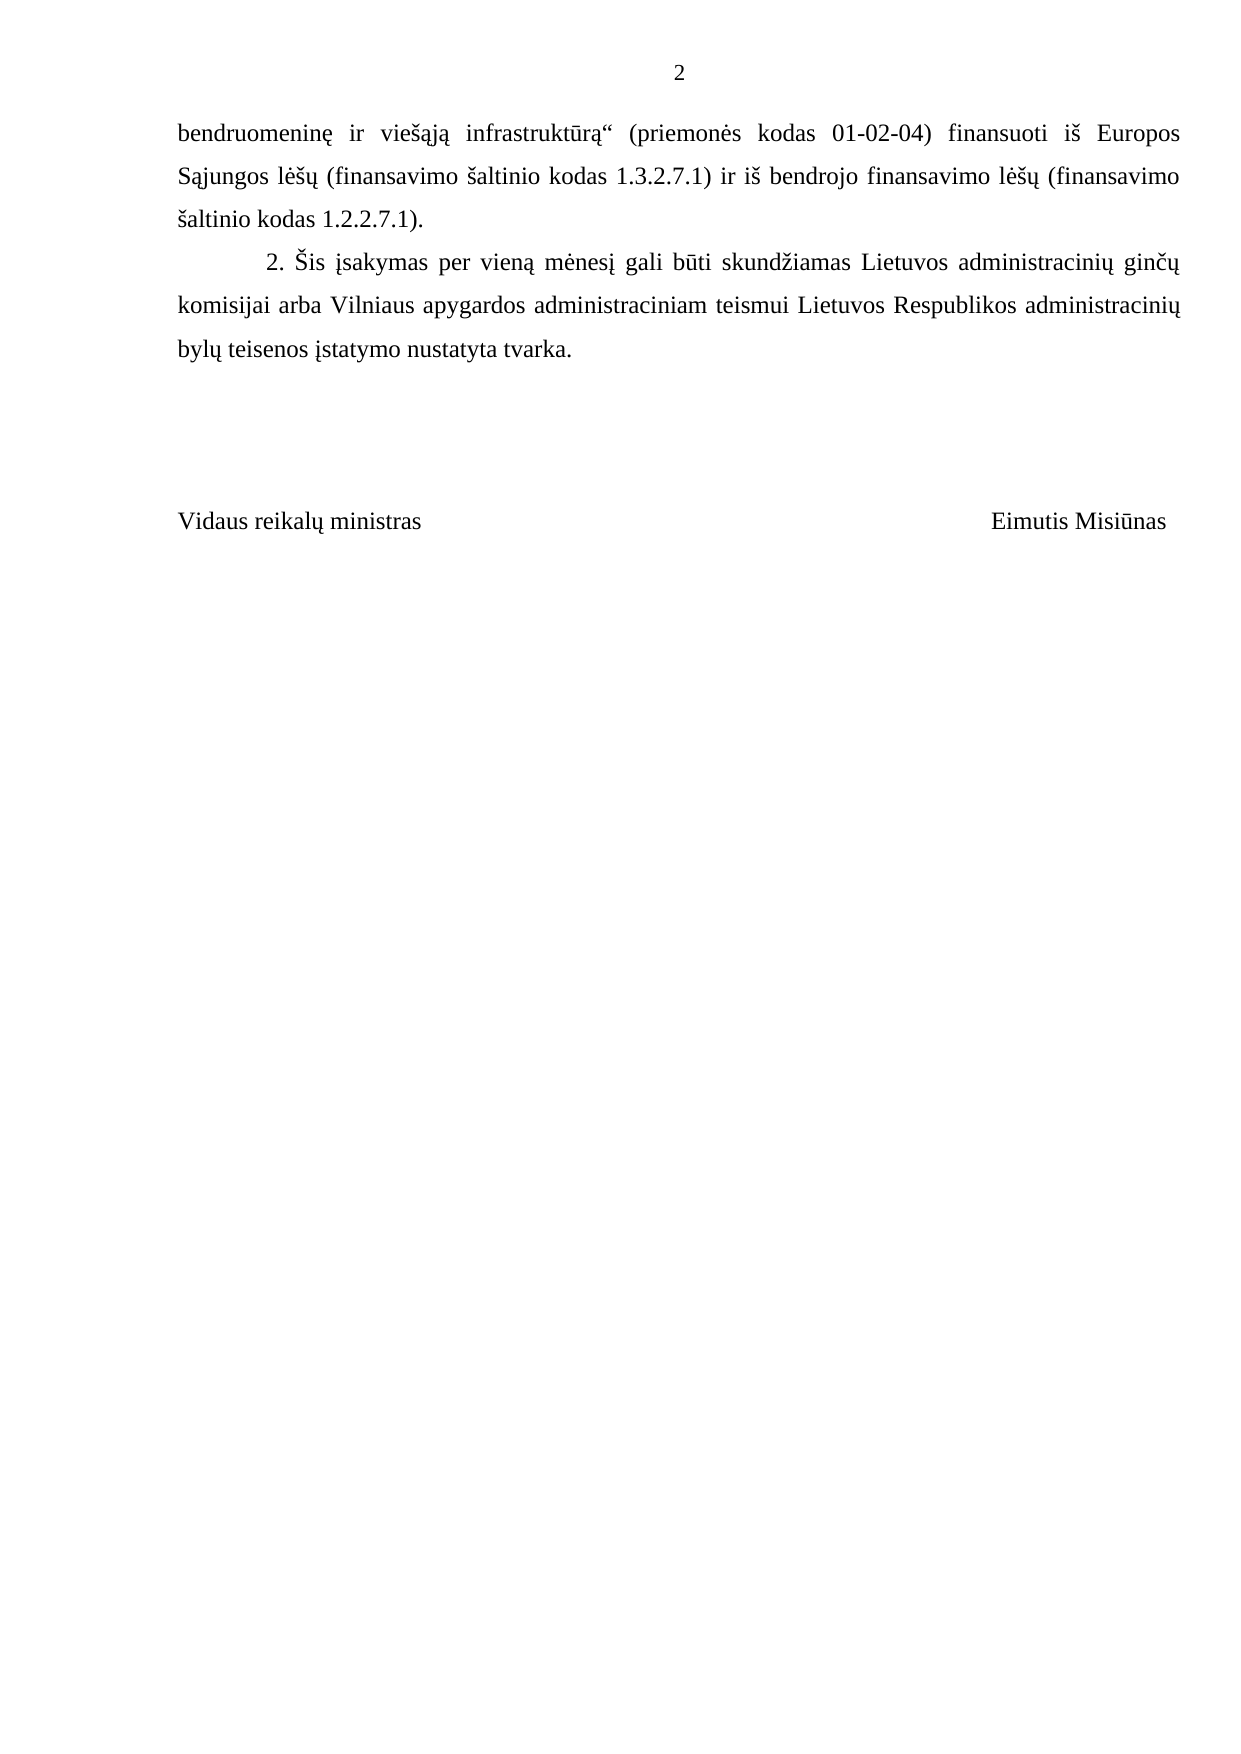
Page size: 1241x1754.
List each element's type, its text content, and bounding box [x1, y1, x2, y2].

text bendruomeninę ir viešąją infrastruktūrą“ (priemonės kodas 01-02-04) finansuoti iš Europos Sąjungos lėšų (finansavimo šaltinio kodas 1.3.2.7.1) ir iš bendrojo finansavimo lėšų (finansavimo šaltinio kodas 1.2.2.7.1). [177, 118, 1181, 233]
text 2. Šis įsakymas per vieną mėnesį gali būti skundžiamas Lietuvos administracinių ginčų komisijai arba Vilniaus apygardos administraciniam teismui Lietuvos Respublikos administracinių bylų teisenos įstatymo nustatyta tvarka. [177, 247, 1181, 362]
text Vidaus reikalų ministras Eimutis Misiūnas [177, 506, 1181, 535]
